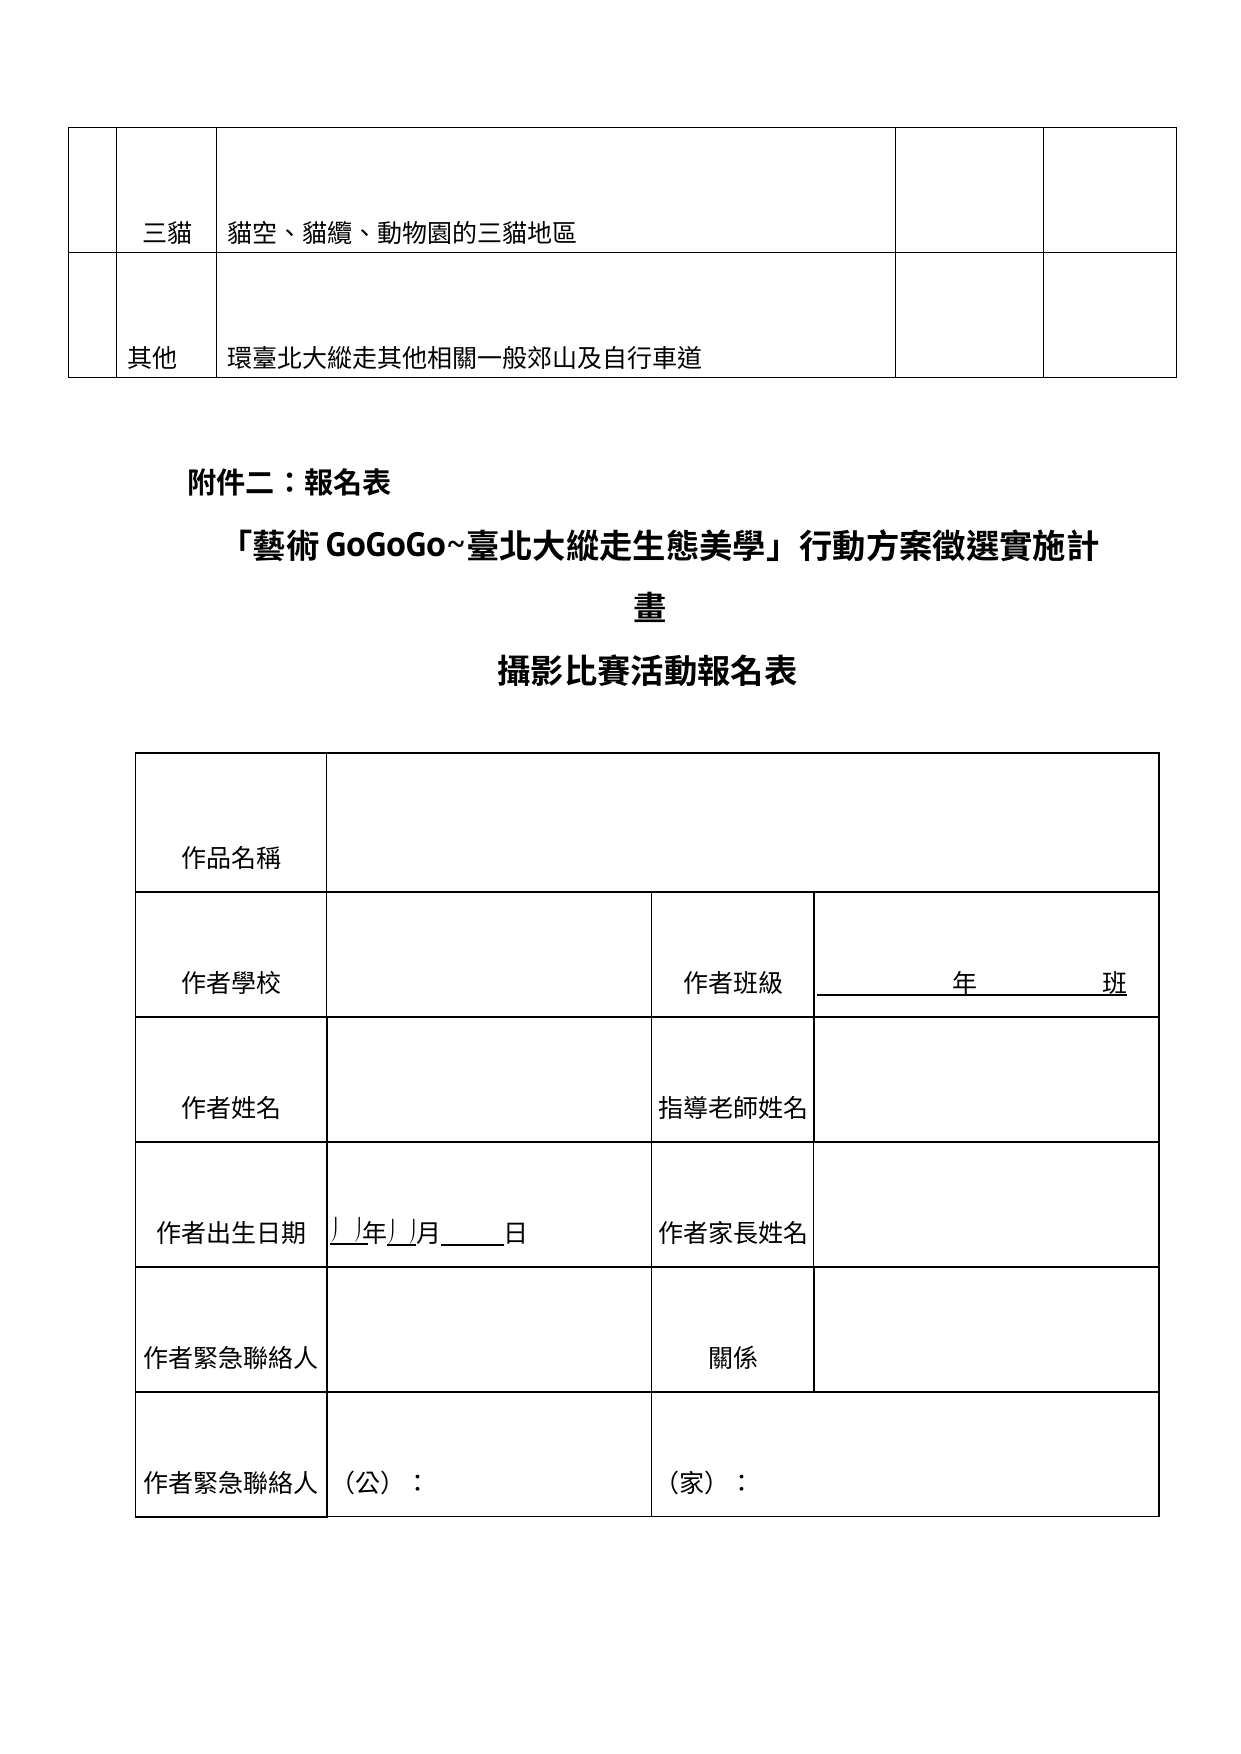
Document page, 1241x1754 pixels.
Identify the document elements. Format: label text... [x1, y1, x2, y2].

text 攝影比賽活動報名表 [187, 627, 1107, 689]
table_cell [815, 1018, 1158, 1141]
table_cell [1044, 253, 1176, 377]
table_cell 關係 [652, 1268, 813, 1391]
table_cell [327, 893, 651, 1016]
table_cell [328, 1018, 651, 1141]
table_cell [69, 253, 116, 377]
table_cell  年 月 日 [328, 1143, 651, 1266]
table_cell [896, 128, 1043, 252]
table_cell 指導老師姓名 [652, 1018, 813, 1141]
table_cell [69, 128, 116, 252]
table_cell （家）： [652, 1393, 1158, 1516]
table_cell [814, 1143, 1158, 1266]
table_cell 作者出生日期 [136, 1143, 326, 1266]
table_cell 作者班級 [652, 893, 813, 1016]
table_cell （公）： [328, 1393, 651, 1516]
table_header [327, 754, 1158, 891]
table_cell 作者學校 [136, 893, 326, 1016]
table_cell 其他 [117, 253, 216, 377]
table_cell 作者緊急聯絡人 [136, 1268, 326, 1391]
table_cell 作者姓名 [136, 1018, 326, 1141]
table_cell 年 班 [815, 893, 1158, 1016]
table_cell 貓空、貓纜、動物園的三貓地區 [217, 128, 895, 252]
table_cell 作者家長姓名 [652, 1143, 813, 1266]
table_cell [896, 253, 1043, 377]
table_cell 環臺北大縱走其他相關一般郊山及自行車道 [217, 253, 895, 377]
table_cell [328, 1268, 651, 1391]
table_cell [815, 1268, 1158, 1391]
table_cell 作者緊急聯絡人 [136, 1393, 326, 1516]
text 「藝術GoGoGo~臺北大縱走生態美學」行動方案徵選實施計畫 [187, 502, 1113, 627]
text 附件二：報名表 [187, 439, 1107, 502]
table_cell 三貓 [117, 128, 216, 252]
table_header 作品名稱 [136, 754, 326, 891]
table_cell [1044, 128, 1176, 252]
